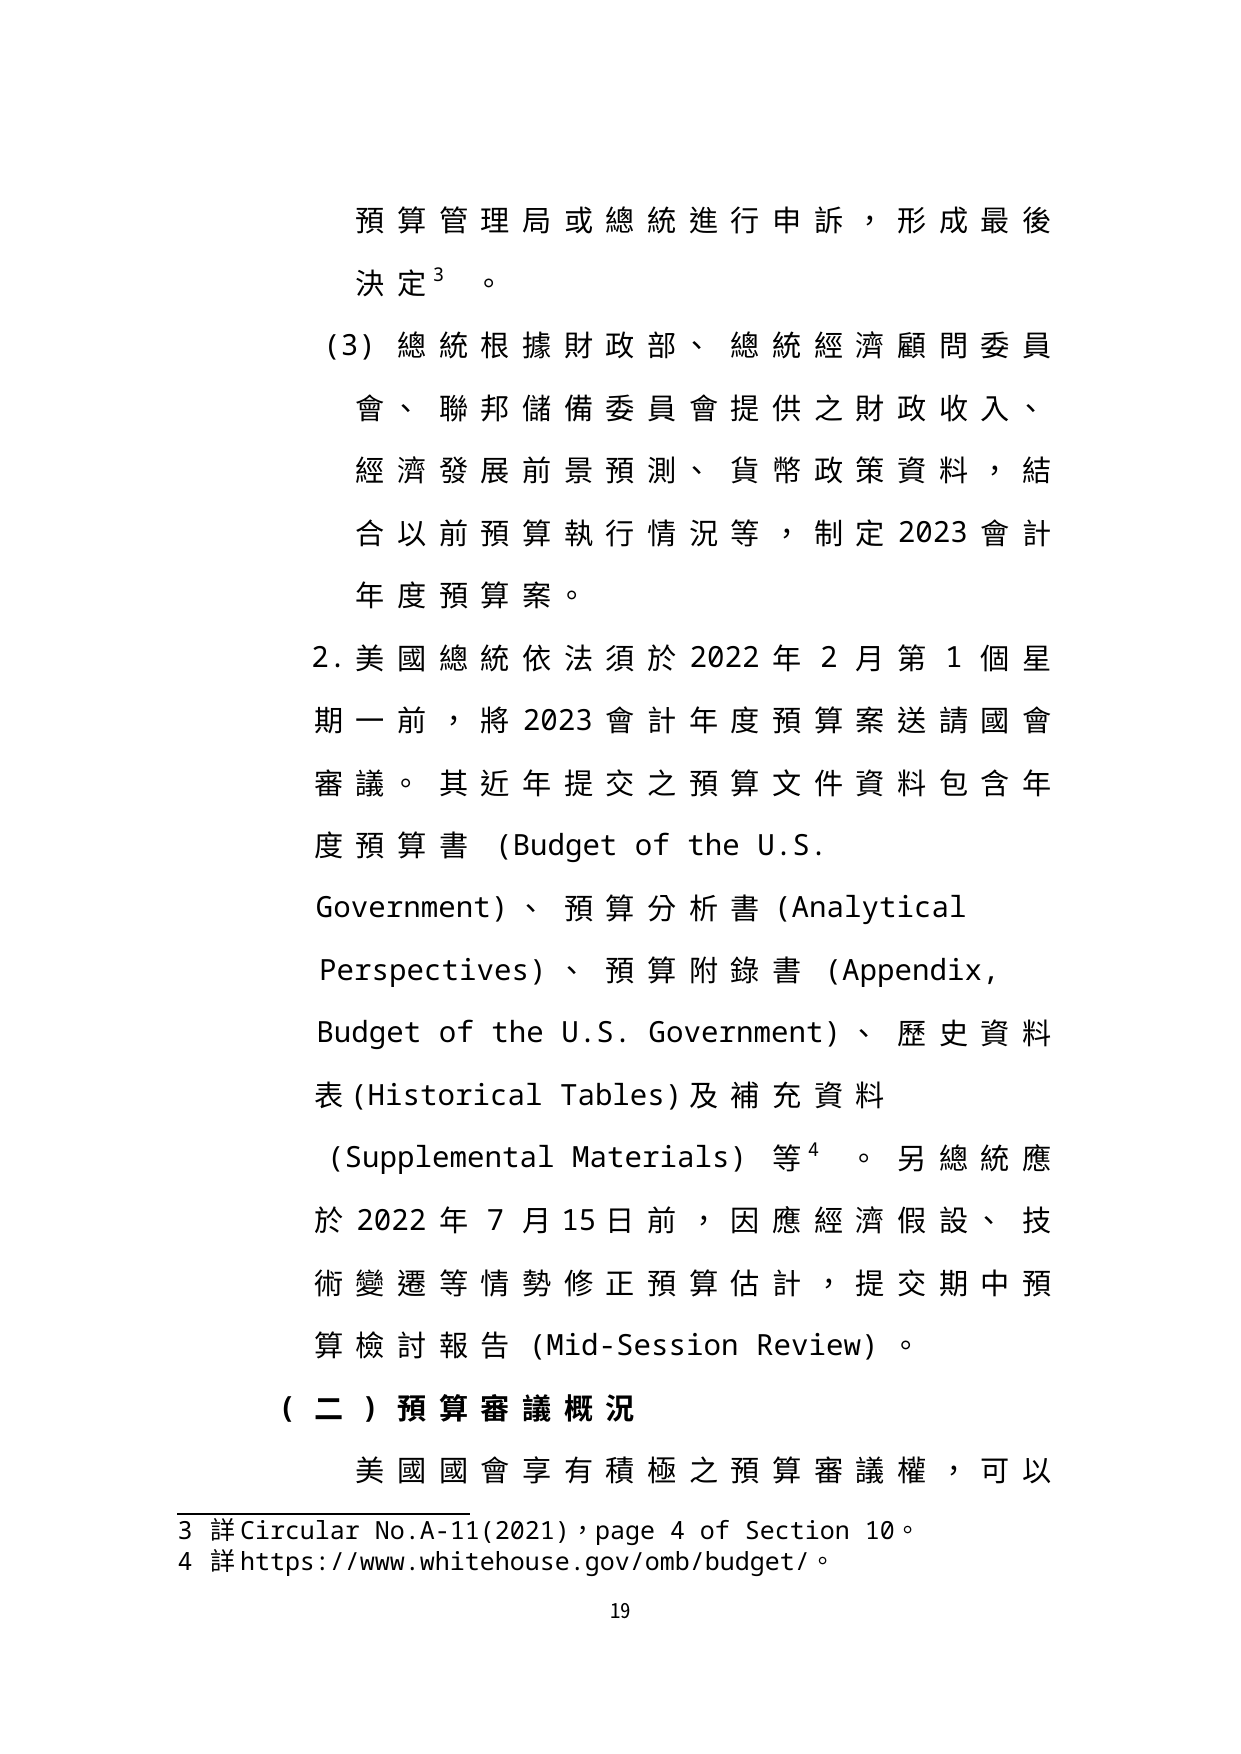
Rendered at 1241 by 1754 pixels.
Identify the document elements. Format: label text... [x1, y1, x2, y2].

text 美國國會享有積極之預算審議權，可以 [271, 1427, 1058, 1490]
text (3)總統根據財政部、總統經濟顧問委員會、聯邦儲備委員會提供之財政收入、經濟發展前景預測、貨幣政策資料，結合以前預算執行情況等，制定2023會計年度預算案。 [301, 302, 1058, 615]
text 預算管理局或總統進行申訴，形成最後決定。 [301, 177, 1058, 302]
text 詳https://www.whitehouse.gov/omb/budget/。 [177, 1546, 1063, 1577]
text 詳Circular No.A-11(2021)，page 4 of Section 10。 [177, 1514, 1063, 1546]
text 2.美國總統依法須於2022年2月第1個星期一前，將2023會計年度預算案送請國會審議。其近年提交之預算文件資料包含年度預算書(Budget of the U.S. Government)、預算分析書(Analytical Perspectives)、預算附錄書(Appendix, Budget of the U.S. Government)、歷史資料表(Historical Tables)及補充資料(Supplemental Materials)等。另總統應於2022年7月15日前，因應經濟假設、技術變遷等情勢修正預算估計，提交期中預算檢討報告(Mid-Session Review)。 [271, 615, 1058, 1365]
text (二)預算審議概況 [242, 1365, 1058, 1427]
